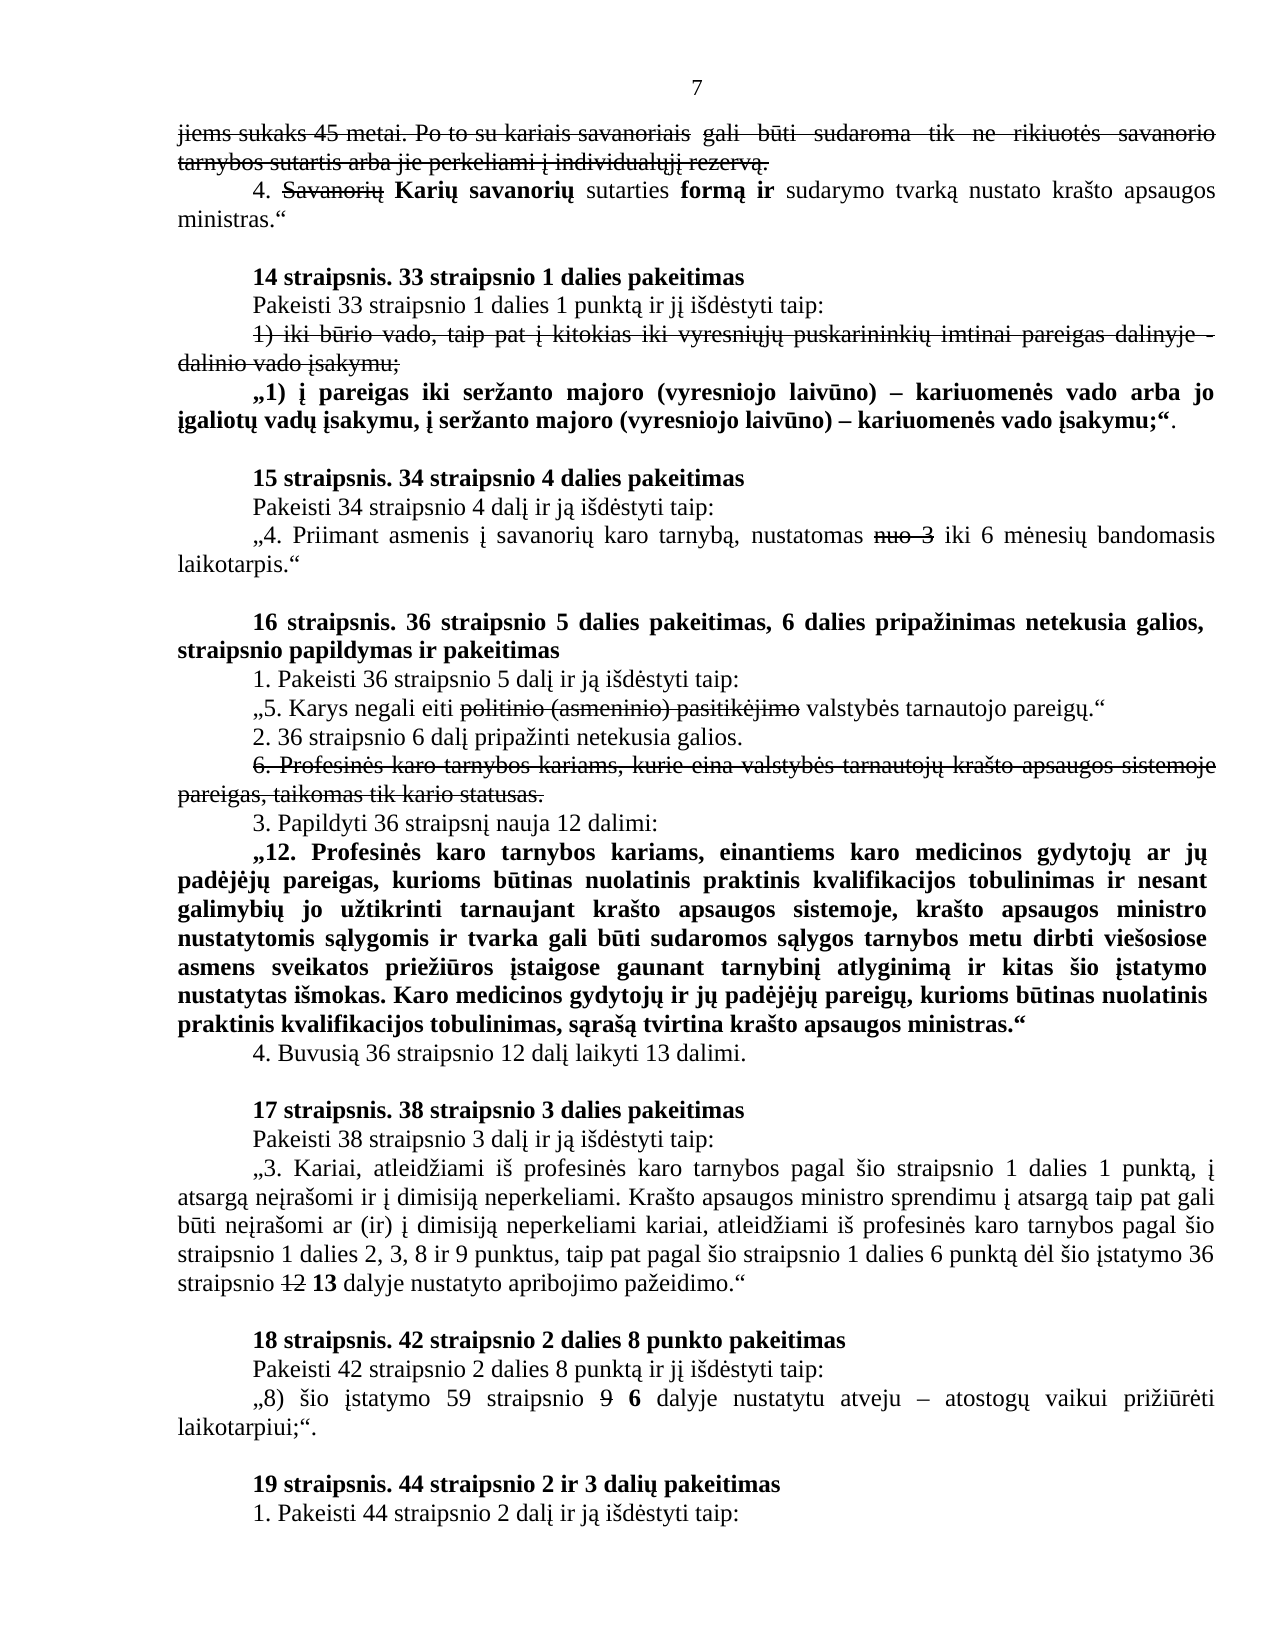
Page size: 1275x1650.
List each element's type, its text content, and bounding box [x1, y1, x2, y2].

text Pakeisti 42 straipsnio 2 dalies 8 punktą ir jį išdėstyti taip: [177, 1354, 1275, 1383]
text 1) iki būrio vado, taip pat į kitokias iki vyresniųjų puskarininkių imtinai pareigas dalinyje - dalinio vado įsakymu; [177, 319, 1216, 377]
text 1. Pakeisti 36 straipsnio 5 dalį ir ją išdėstyti taip: [177, 664, 1216, 693]
text Pakeisti 38 straipsnio 3 dalį ir ją išdėstyti taip: [177, 1124, 1275, 1153]
text 4. Buvusią 36 straipsnio 12 dalį laikyti 13 dalimi. [177, 1038, 1275, 1067]
text Pakeisti 33 straipsnio 1 dalies 1 punktą ir jį išdėstyti taip: [177, 291, 1216, 319]
text „1) į pareigas iki seržanto majoro (vyresniojo laivūno) – kariuomenės vado arba jo įgaliotų vadų įsakymu, į seržanto majoro (vyresniojo laivūno) – kariuomenės vado įsakymu;“. [177, 377, 1216, 434]
text 1. Pakeisti 44 straipsnio 2 dalį ir ją išdėstyti taip: [177, 1498, 1216, 1527]
text 15 straipsnis. 34 straipsnio 4 dalies pakeitimas [177, 463, 1216, 492]
text „3. Kariai, atleidžiami iš profesinės karo tarnybos pagal šio straipsnio 1 dalies 1 punktą, į atsargą neįrašomi ir į dimisiją neperkeliami. Krašto apsaugos ministro sprendimu į atsargą taip pat gali būti neįrašomi ar (ir) į dimisiją neperkeliami kariai, atleidžiami iš profesinės karo tarnybos pagal šio straipsnio 1 dalies 2, 3, 8 ir 9 punktus, taip pat pagal šio straipsnio 1 dalies 6 punktą dėl šio įstatymo 36 straipsnio 12 13 dalyje nustatyto apribojimo pažeidimo.“ [177, 1153, 1216, 1297]
text „4. Priimant asmenis į savanorių karo tarnybą, nustatomas nuo 3 iki 6 mėnesių bandomasis laikotarpis.“ [177, 521, 1216, 578]
text 17 straipsnis. 38 straipsnio 3 dalies pakeitimas [177, 1096, 1275, 1124]
text „12. Profesinės karo tarnybos kariams, einantiems karo medicinos gydytojų ar jų padėjėjų pareigas, kurioms būtinas nuolatinis praktinis kvalifikacijos tobulinimas ir nesant galimybių jo užtikrinti tarnaujant krašto apsaugos sistemoje, krašto apsaugos ministro nustatytomis sąlygomis ir tvarka gali būti sudaromos sąlygos tarnybos metu dirbti viešosiose asmens sveikatos priežiūros įstaigose gaunant tarnybinį atlyginimą ir kitas šio įstatymo nustatytas išmokas. Karo medicinos gydytojų ir jų padėjėjų pareigų, kurioms būtinas nuolatinis praktinis kvalifikacijos tobulinimas, sąrašą tvirtina krašto apsaugos ministras.“ [177, 837, 1208, 1038]
text „5. Karys negali eiti politinio (asmeninio) pasitikėjimo valstybės tarnautojo pareigų.“ [177, 693, 1216, 722]
text 14 straipsnis. 33 straipsnio 1 dalies pakeitimas [177, 262, 1216, 291]
text 3. Papildyti 36 straipsnį nauja 12 dalimi: [177, 808, 1208, 837]
text jiems sukaks 45 metai. Po to su kariais savanoriais gali būti sudaroma tik ne rikiuotės savanorio tarnybos sutartis arba jie perkeliami į individualųjį rezervą. [177, 118, 1216, 176]
text 16 straipsnis. 36 straipsnio 5 dalies pakeitimas, 6 dalies pripažinimas netekusia galios, straipsnio papildymas ir pakeitimas [177, 607, 1206, 664]
text 19 straipsnis. 44 straipsnio 2 ir 3 dalių pakeitimas [177, 1469, 1275, 1498]
text 18 straipsnis. 42 straipsnio 2 dalies 8 punkto pakeitimas [177, 1326, 1275, 1354]
text 4. Savanorių Karių savanorių sutarties formą ir sudarymo tvarką nustato krašto apsaugos ministras.“ [177, 176, 1216, 233]
text Pakeisti 34 straipsnio 4 dalį ir ją išdėstyti taip: [177, 492, 1216, 521]
text 2. 36 straipsnio 6 dalį pripažinti netekusia galios. [177, 722, 1216, 751]
text 6. Profesinės karo tarnybos kariams, kurie eina valstybės tarnautojų krašto apsaugos sistemoje pareigas, taikomas tik kario statusas. [177, 751, 1216, 808]
text „8) šio įstatymo 59 straipsnio 9 6 dalyje nustatytu atveju – atostogų vaikui prižiūrėti laikotarpiui;“. [177, 1383, 1216, 1441]
